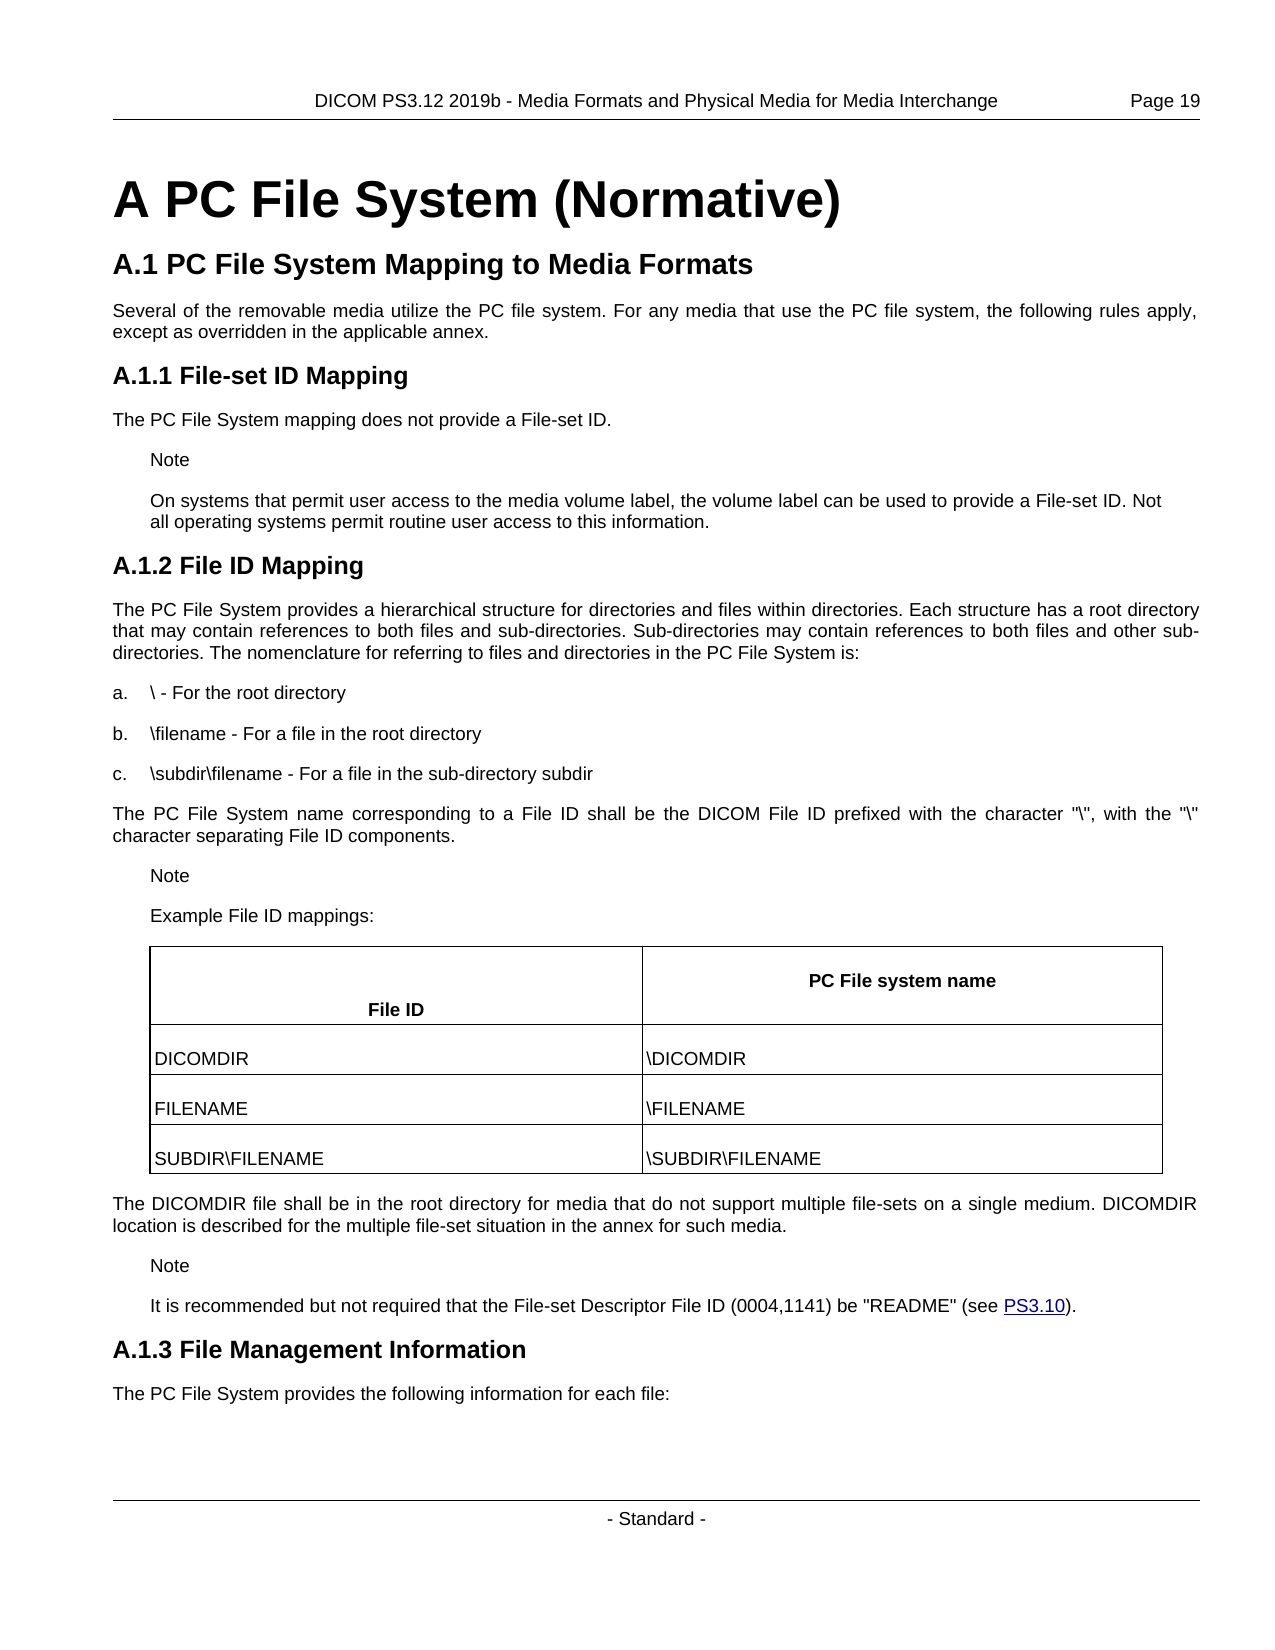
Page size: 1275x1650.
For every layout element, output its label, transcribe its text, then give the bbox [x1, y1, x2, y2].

text The DICOMDIR file shall be in the root directory for media that do not support multiple file-sets on a single medium. DICOMDIR location is described for the multiple file-set situation in the annex for such media. [112, 1193, 1200, 1236]
text c. \subdir\filename - For a file in the sub-directory subdir [112, 763, 1200, 784]
table_header PC File system name [643, 947, 1162, 1024]
text Example File ID mappings: [150, 905, 1162, 927]
table_cell FILENAME [151, 1075, 642, 1123]
text A.1.3 File Management Information [112, 1335, 1200, 1364]
text A.1.2 File ID Mapping [112, 551, 1200, 580]
text A PC File System (Normative) [112, 169, 1200, 228]
text The PC File System mapping does not provide a File-set ID. [112, 409, 1200, 430]
text On systems that permit user access to the media volume label, the volume label can be used to provide a File-set ID. Not all operating systems permit routine user access to this information. [150, 489, 1162, 532]
text Note [150, 1255, 1162, 1276]
table_cell \DICOMDIR [643, 1025, 1162, 1074]
table_cell SUBDIR\FILENAME [151, 1125, 642, 1173]
table_cell DICOMDIR [151, 1025, 642, 1074]
text A.1.1 File-set ID Mapping [112, 361, 1200, 390]
text The PC File System provides the following information for each file: [112, 1383, 1200, 1404]
text The PC File System name corresponding to a File ID shall be the DICOM File ID prefixed with the character "\", with the "\" character separating File ID components. [112, 803, 1200, 846]
text The PC File System provides a hierarchical structure for directories and files within directories. Each structure has a root directory that may contain references to both files and sub-directories. Sub-directories may contain references to both files and other sub-directories. The nomenclature for referring to files and directories in the PC File System is: [112, 599, 1200, 663]
text Note [150, 449, 1162, 471]
text b. \filename - For a file in the root directory [112, 722, 1200, 744]
text a. \ - For the root directory [112, 682, 1200, 704]
table_header File ID [151, 947, 642, 1024]
table_cell \FILENAME [643, 1075, 1162, 1123]
text It is recommended but not required that the File-set Descriptor File ID (0004,1141) be "README" (see PS3.10). [150, 1295, 1162, 1317]
text Several of the removable media utilize the PC file system. For any media that use the PC file system, the following rules apply, except as overridden in the applicable annex. [112, 299, 1200, 342]
text Note [150, 865, 1162, 887]
table_cell \SUBDIR\FILENAME [643, 1125, 1162, 1173]
text A.1 PC File System Mapping to Media Formats [112, 247, 1200, 281]
